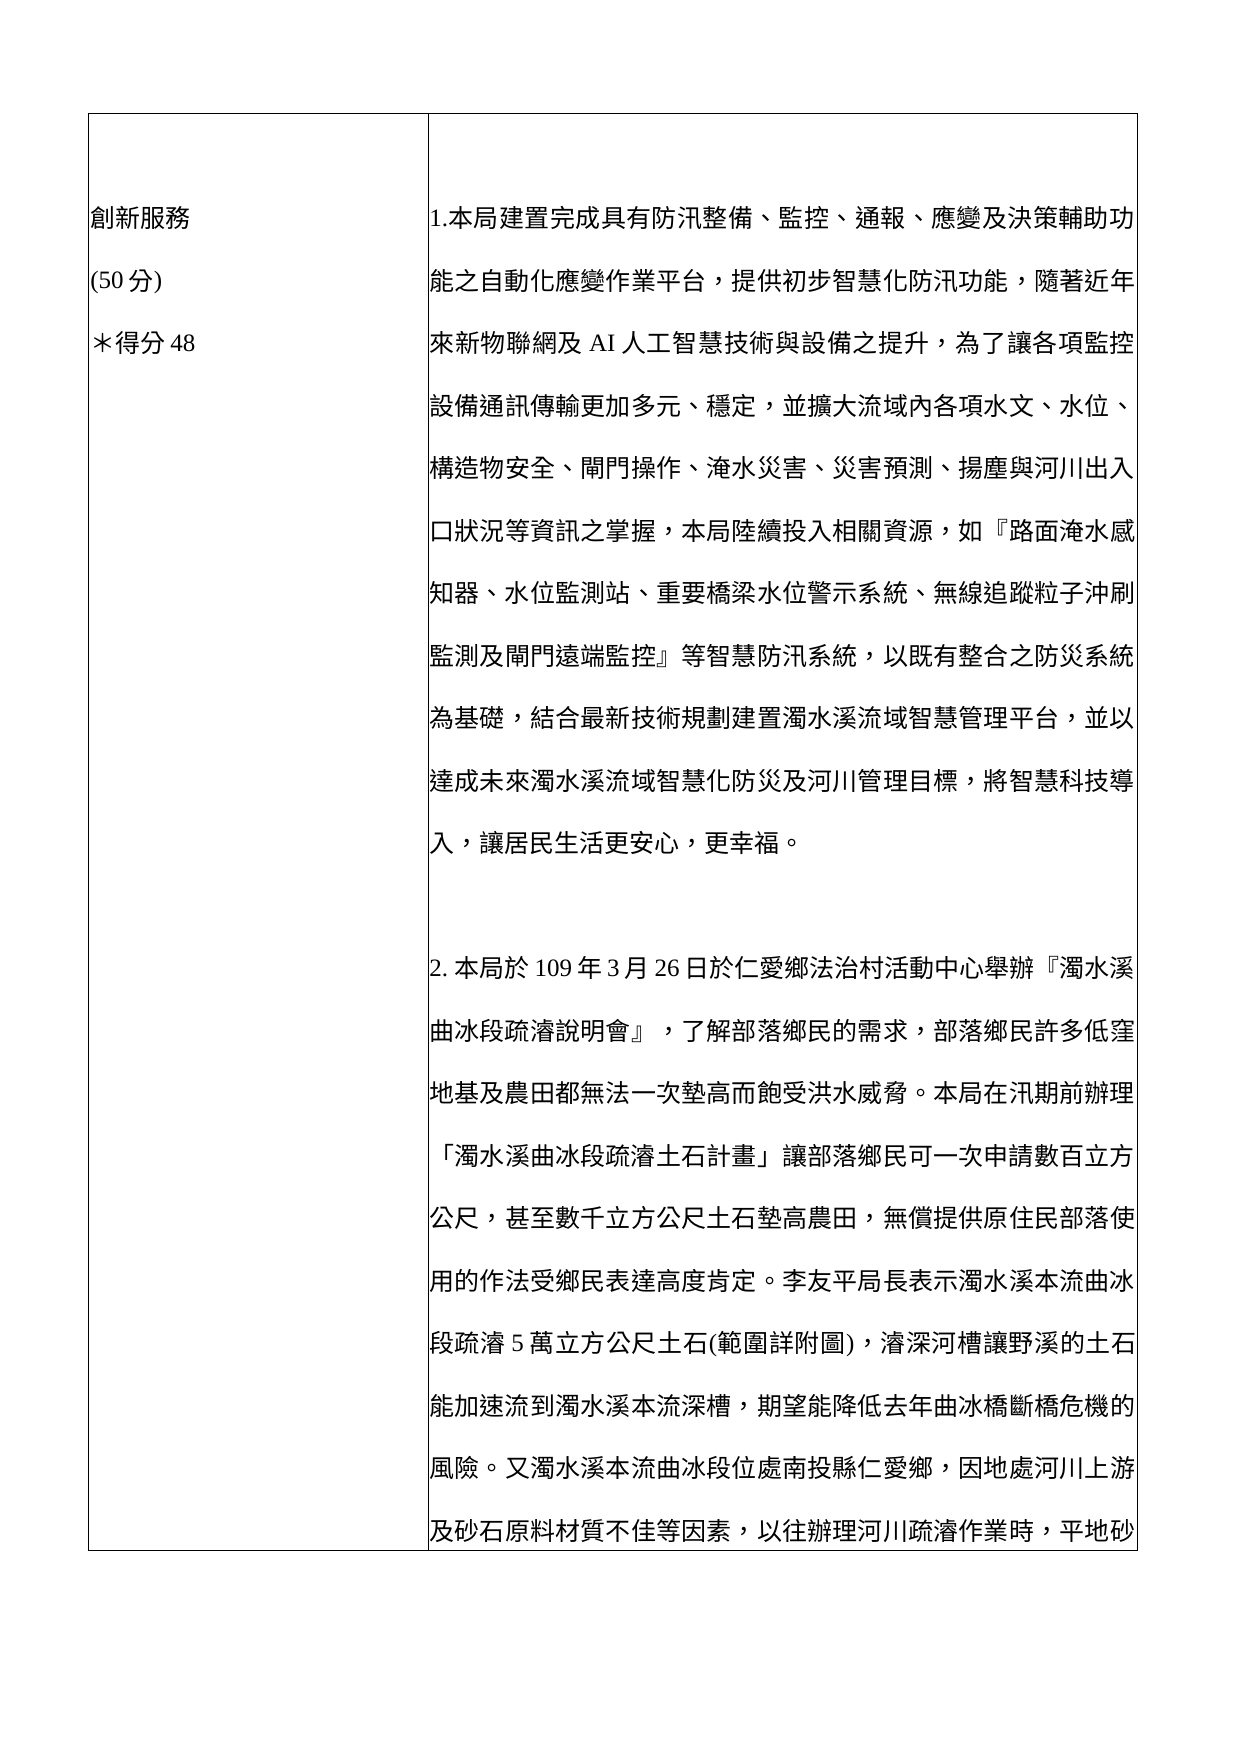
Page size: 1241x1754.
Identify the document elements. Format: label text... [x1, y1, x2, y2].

table_cell 創新服務 (50分) ＊得分48 [89, 114, 428, 1550]
table_cell 1.本局建置完成具有防汛整備、監控、通報、應變及決策輔助功能之自動化應變作業平台，提供初步智慧化防汛功能，隨著近年來新物聯網及AI人工智慧技術與設備之提升，為了讓各項監控設備通訊傳輸更加多元、穩定，並擴大流域內各項水文、水位、構造物安全、閘門操作、淹水災害、災害預測、揚塵與河川出入口狀況等資訊之掌握，本局陸續投入相關資源，如『路面淹水感知器、水位監測站、重要橋梁水位警示系統、無線追蹤粒子沖刷監測及閘門遠端監控』等智慧防汛系統，以既有整合之防災系統為基礎，結合最新技術規劃建置濁水溪流域智慧管理平台，並以達成未來濁水溪流域智慧化防災及河川管理目標，將智慧科技導入，讓居民生活更安心，更幸福。 2. 本局於109年3月26日於仁愛鄉法治村活動中心舉辦『濁水溪曲冰段疏濬說明會』，了解部落鄉民的需求，部落鄉民許多低窪地基及農田都無法一次墊高而飽受洪水威脅。本局在汛期前辦理「濁水溪曲冰段疏濬土石計畫」讓部落鄉民可一次申請數百立方公尺，甚至數千立方公尺土石墊高農田，無償提供原住民部落使用的作法受鄉民表達高度肯定。李友平局長表示濁水溪本流曲冰段疏濬5萬立方公尺土石(範圍詳附圖)，濬深河槽讓野溪的土石能加速流到濁水溪本流深槽，期望能降低去年曲冰橋斷橋危機的風險。又濁水溪本流曲冰段位處南投縣仁愛鄉，因地處河川上游及砂石原料材質不佳等因素，以往辦理河川疏濬作業時，平地砂 [429, 114, 1137, 1550]
